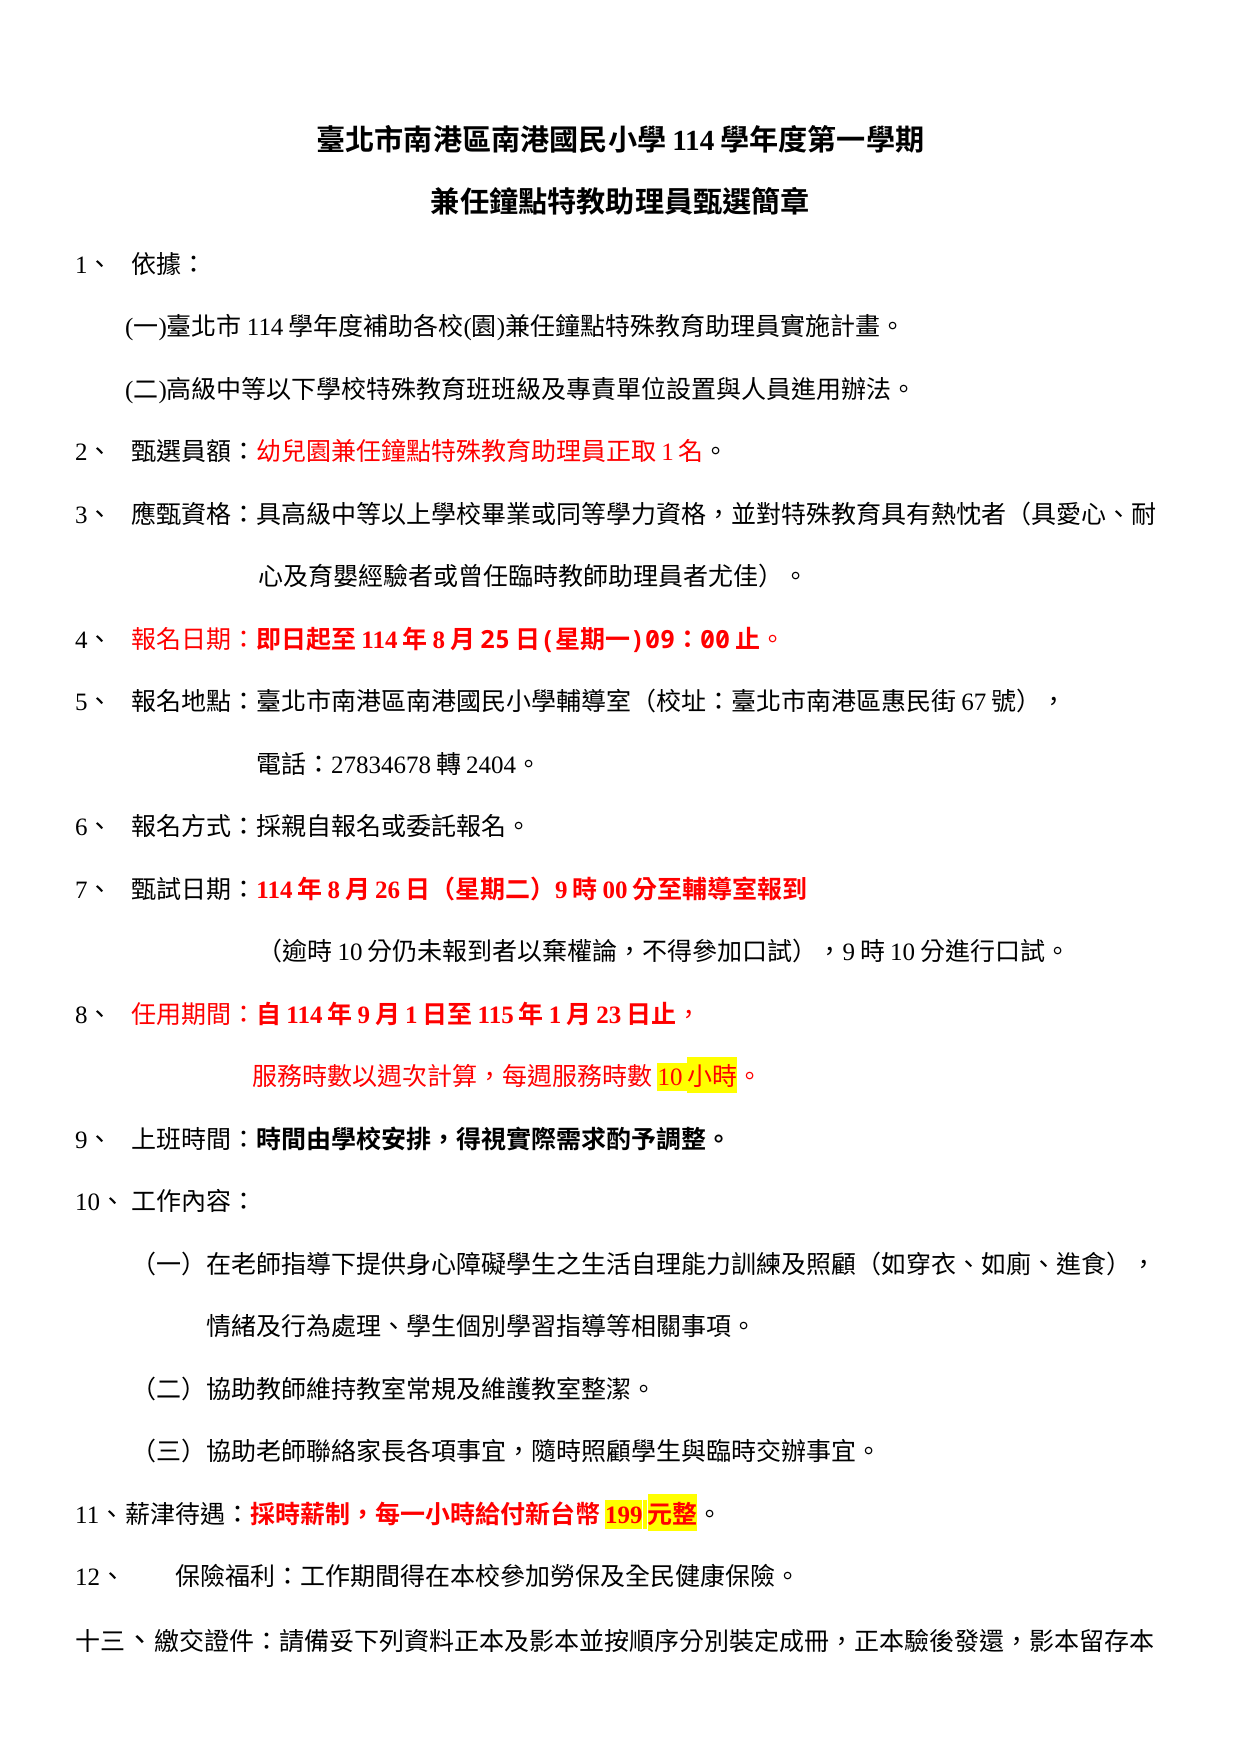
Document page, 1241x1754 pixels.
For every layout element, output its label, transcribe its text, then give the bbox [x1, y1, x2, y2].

list 報名日期：即日起至114年8月25日(星期一)09：00止。 [75, 596, 1165, 658]
text （一）在老師指導下提供身心障礙學生之生活自理能力訓練及照顧（如穿衣、如廁、進食），情緒及行為處理、學生個別學習指導等相關事項。 [131, 1221, 1165, 1346]
list 報名方式：採親自報名或委託報名。 [75, 783, 1165, 846]
text 十三、繳交證件：請備妥下列資料正本及影本並按順序分別裝定成冊，正本驗後發還，影本留存本 [75, 1596, 1165, 1658]
list 任用期間：自114年9月1日至115年1月23日止， 服務時數以週次計算，每週服務時數10小時。 [75, 971, 1165, 1096]
text (一)臺北市114學年度補助各校(園)兼任鐘點特殊教育助理員實施計畫。 [75, 283, 1165, 346]
text (二)高級中等以下學校特殊教育班班級及專責單位設置與人員進用辦法。 [75, 346, 1165, 408]
text 兼任鐘點特教助理員甄選簡章 [75, 158, 1165, 221]
list 保險福利：工作期間得在本校參加勞保及全民健康保險。 [75, 1533, 1165, 1596]
list 報名地點：臺北市南港區南港國民小學輔導室（校址：臺北市南港區惠民街67號）， 電話：27834678轉2404。 [75, 658, 1165, 783]
text （三）協助老師聯絡家長各項事宜，隨時照顧學生與臨時交辦事宜。 [131, 1408, 1165, 1471]
list 上班時間：時間由學校安排，得視實際需求酌予調整。 [75, 1096, 1165, 1158]
list 依據： [75, 221, 1165, 283]
list 甄選員額：幼兒園兼任鐘點特殊教育助理員正取1名。 [75, 408, 1165, 471]
list 工作內容： [75, 1158, 1165, 1221]
text 臺北市南港區南港國民小學114學年度第一學期 [75, 96, 1165, 158]
list 薪津待遇：採時薪制，每一小時給付新台幣199元整。 [75, 1471, 1165, 1533]
list 甄試日期：114年8月26日（星期二）9時00分至輔導室報到 （逾時10分仍未報到者以棄權論，不得參加口試），9時10分進行口試。 [75, 846, 1165, 971]
list 應甄資格：具高級中等以上學校畢業或同等學力資格，並對特殊教育具有熱忱者（具愛心、耐心及育嬰經驗者或曾任臨時教師助理員者尤佳）。 [75, 471, 1165, 596]
text （二）協助教師維持教室常規及維護教室整潔。 [131, 1346, 1165, 1408]
